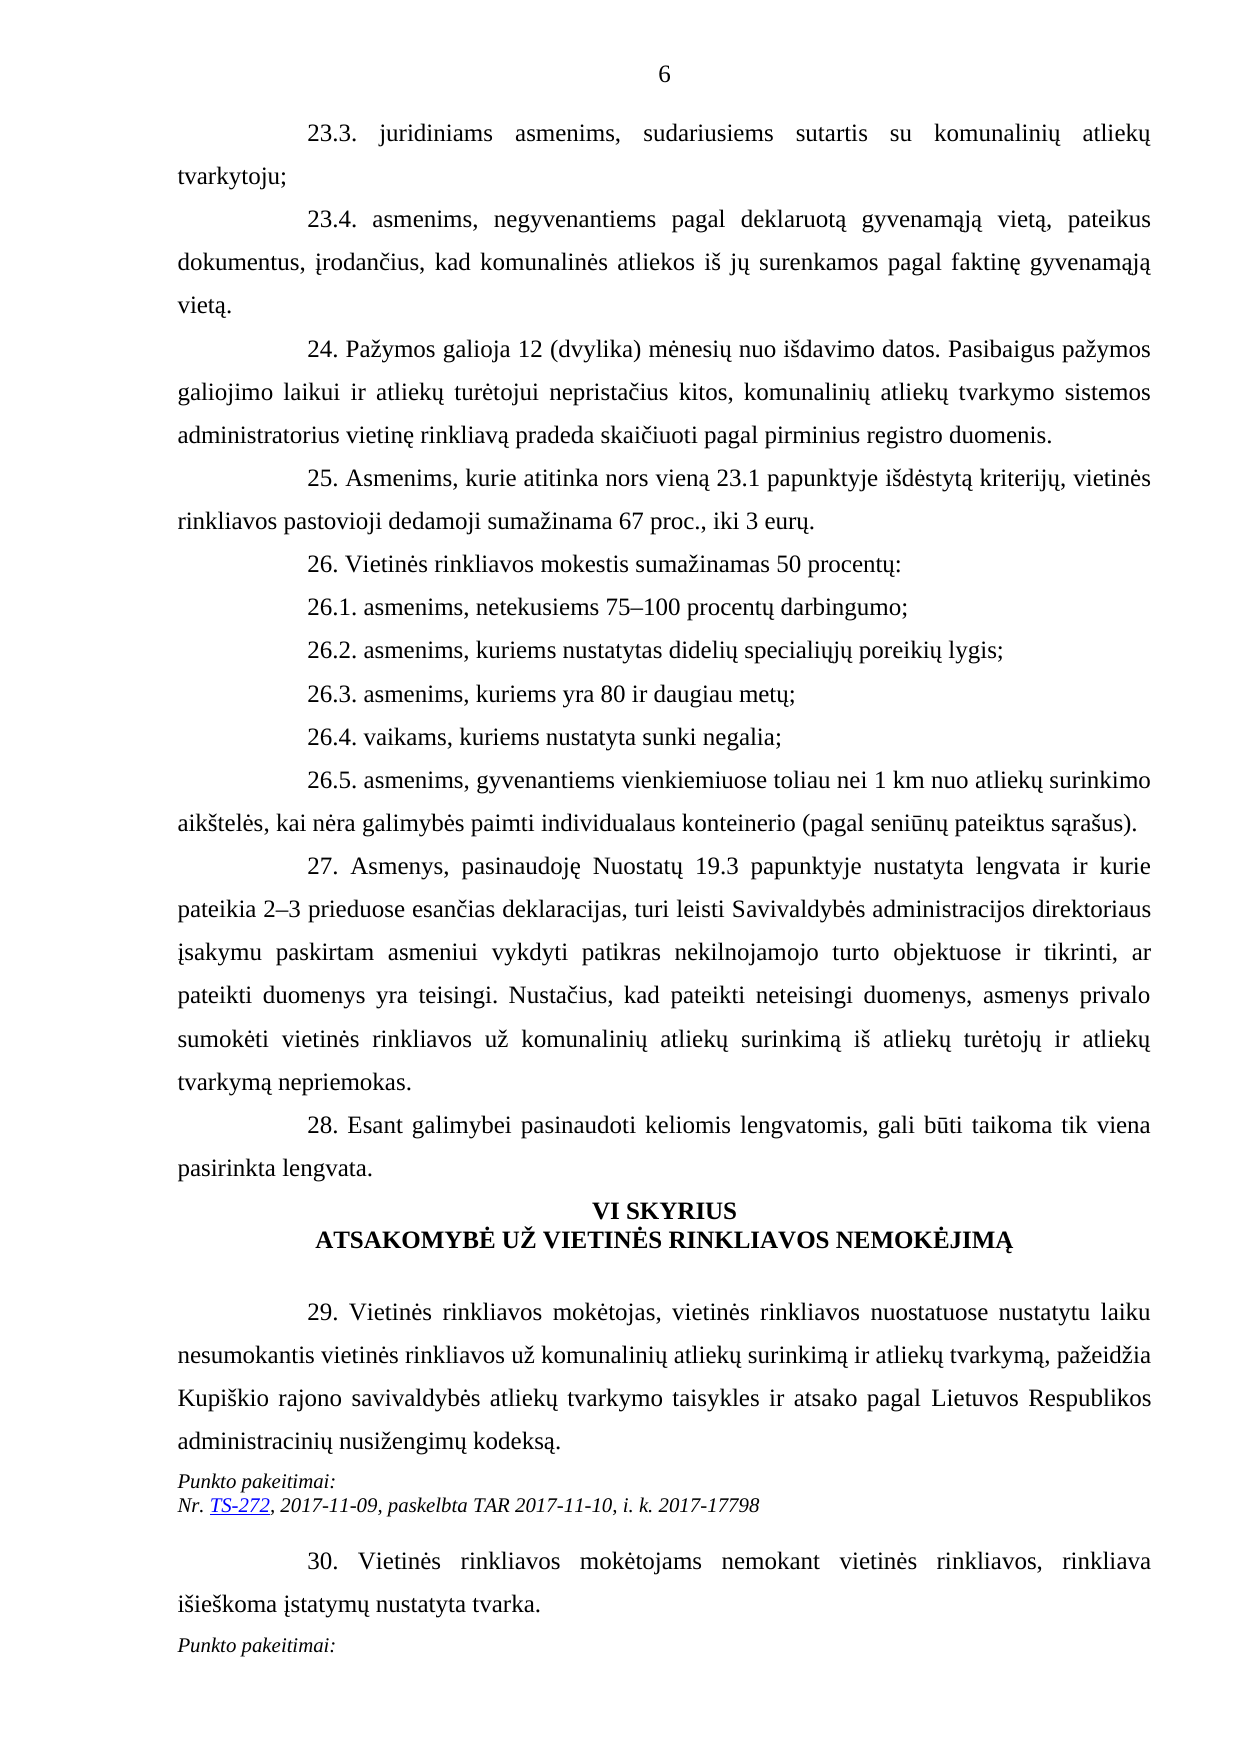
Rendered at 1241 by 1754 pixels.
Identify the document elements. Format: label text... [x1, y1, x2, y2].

text 23.4. asmenims, negyvenantiems pagal deklaruotą gyvenamąją vietą, pateikus dokumentus, įrodančius, kad komunalinės atliekos iš jų surenkamos pagal faktinę gyvenamąją vietą. [177, 204, 1152, 319]
text Punkto pakeitimai: [177, 1632, 1152, 1657]
text Punkto pakeitimai: [177, 1469, 1152, 1493]
text 26.5. asmenims, gyvenantiems vienkiemiuose toliau nei 1 km nuo atliekų surinkimo aikštelės, kai nėra galimybės paimti individualaus konteinerio (pagal seniūnų pateiktus sąrašus). [177, 765, 1152, 837]
text 26.1. asmenims, netekusiems 75–100 procentų darbingumo; [177, 592, 1152, 621]
text 30. Vietinės rinkliavos mokėtojams nemokant vietinės rinkliavos, rinkliava išieškoma įstatymų nustatyta tvarka. [177, 1546, 1152, 1618]
text 23.3. juridiniams asmenims, sudariusiems sutartis su komunalinių atliekų tvarkytoju; [177, 118, 1152, 190]
text 25. Asmenims, kurie atitinka nors vieną 23.1 papunktyje išdėstytą kriterijų, vietinės rinkliavos pastovioji dedamoji sumažinama 67 proc., iki 3 eurų. [177, 463, 1152, 535]
text ATSAKOMYBĖ UŽ VIETINĖS RINKLIAVOS NEMOKĖJIMĄ [177, 1225, 1152, 1254]
text VI SKYRIUS [177, 1196, 1152, 1225]
text 26.3. asmenims, kuriems yra 80 ir daugiau metų; [177, 679, 1152, 707]
text 28. Esant galimybei pasinaudoti keliomis lengvatomis, gali būti taikoma tik viena pasirinkta lengvata. [177, 1110, 1152, 1182]
text 26.2. asmenims, kuriems nustatytas didelių specialiųjų poreikių lygis; [177, 636, 1152, 664]
text 24. Pažymos galioja 12 (dvylika) mėnesių nuo išdavimo datos. Pasibaigus pažymos galiojimo laikui ir atliekų turėtojui nepristačius kitos, komunalinių atliekų tvarkymo sistemos administratorius vietinę rinkliavą pradeda skaičiuoti pagal pirminius registro duomenis. [177, 334, 1152, 449]
text 27. Asmenys, pasinaudoję Nuostatų 19.3 papunktyje nustatyta lengvata ir kurie pateikia 2–3 prieduose esančias deklaracijas, turi leisti Savivaldybės administracijos direktoriaus įsakymu paskirtam asmeniui vykdyti patikras nekilnojamojo turto objektuose ir tikrinti, ar pateikti duomenys yra teisingi. Nustačius, kad pateikti neteisingi duomenys, asmenys privalo sumokėti vietinės rinkliavos už komunalinių atliekų surinkimą iš atliekų turėtojų ir atliekų tvarkymą nepriemokas. [177, 851, 1152, 1096]
text 29. Vietinės rinkliavos mokėtojas, vietinės rinkliavos nuostatuose nustatytu laiku nesumokantis vietinės rinkliavos už komunalinių atliekų surinkimą ir atliekų tvarkymą, pažeidžia Kupiškio rajono savivaldybės atliekų tvarkymo taisykles ir atsako pagal Lietuvos Respublikos administracinių nusižengimų kodeksą. [177, 1297, 1152, 1455]
text Nr. TS-272, 2017-11-09, paskelbta TAR 2017-11-10, i. k. 2017-17798 [177, 1493, 1152, 1517]
text 26.4. vaikams, kuriems nustatyta sunki negalia; [177, 722, 1152, 751]
text 26. Vietinės rinkliavos mokestis sumažinamas 50 procentų: [177, 549, 1152, 578]
